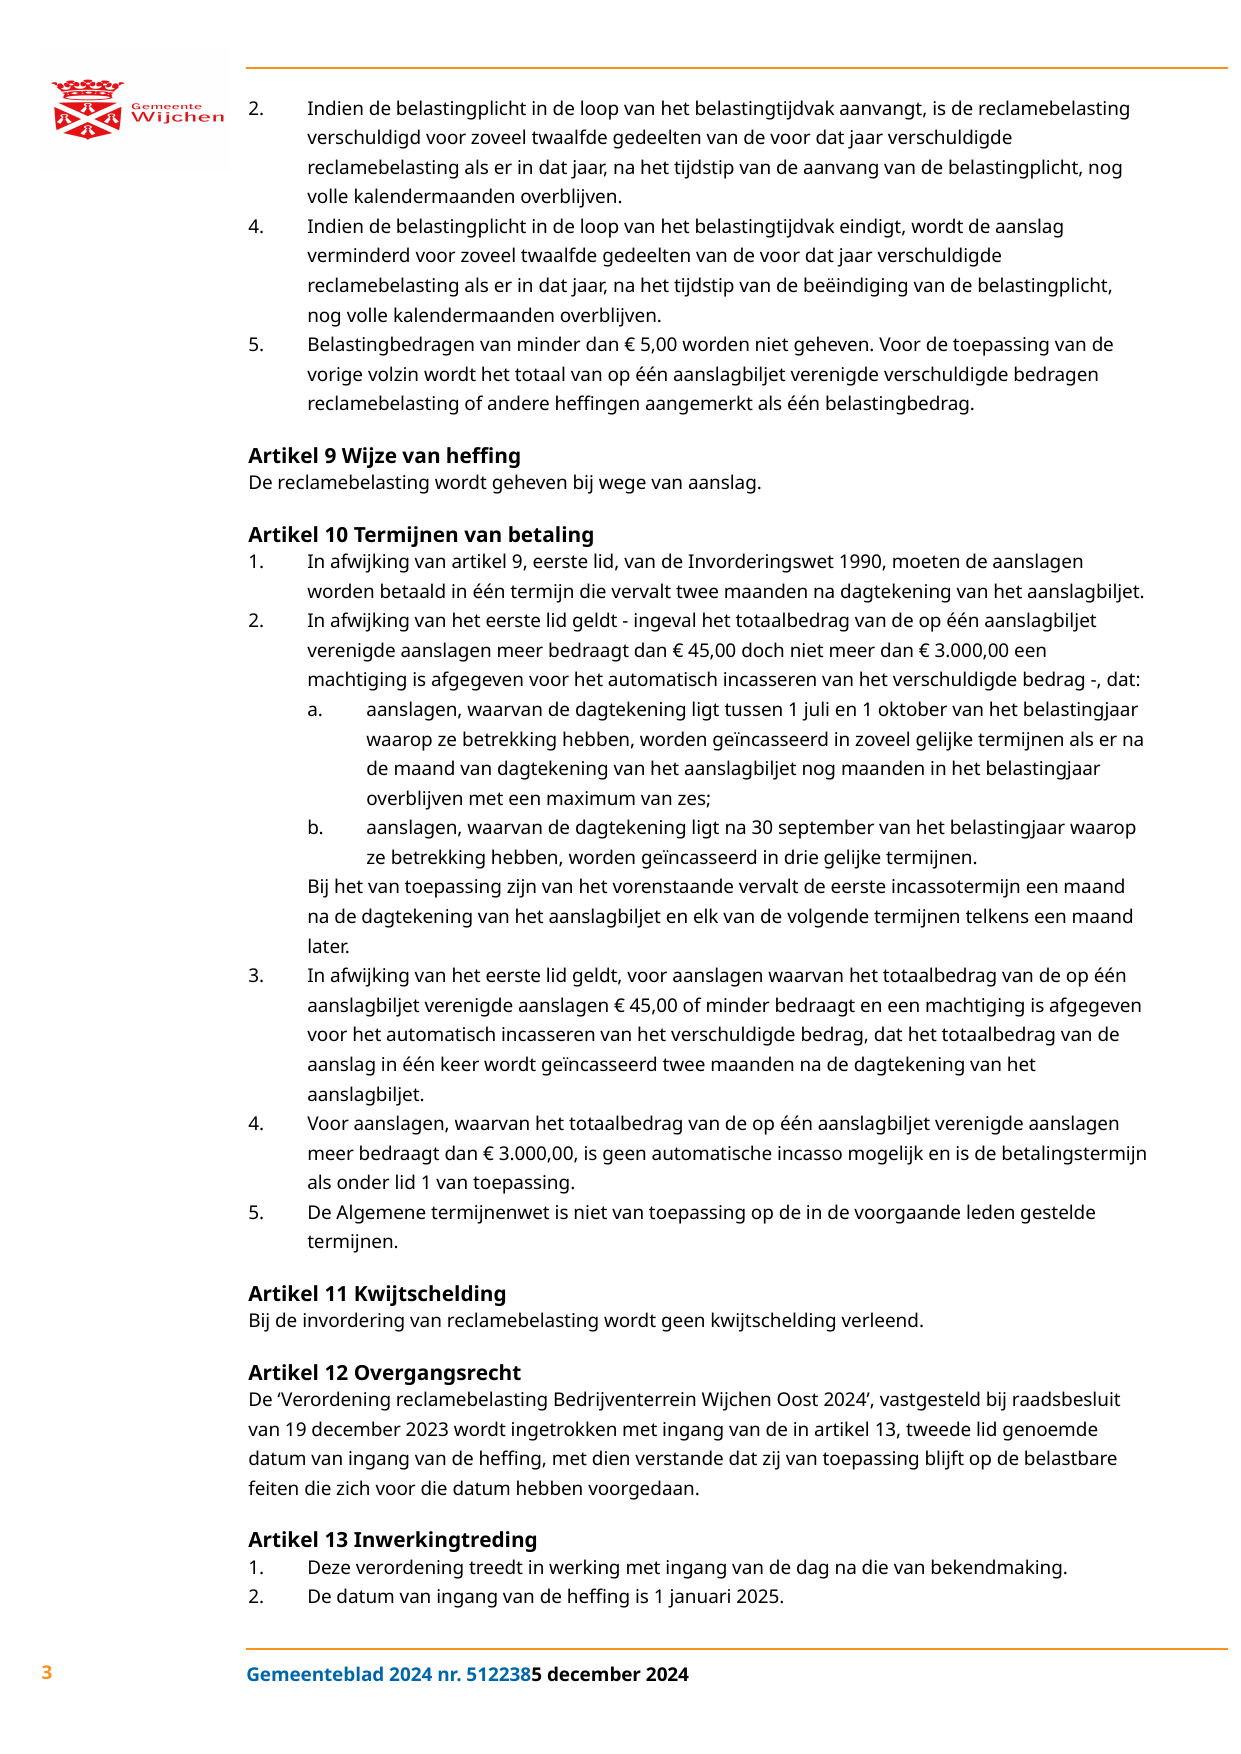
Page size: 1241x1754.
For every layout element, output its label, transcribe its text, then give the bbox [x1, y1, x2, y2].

text Bij de invordering van reclamebelasting wordt geen kwijtschelding verleend. [248, 1308, 1152, 1333]
list In afwijking van het eerste lid geldt - ingeval het totaalbedrag van de op één aanslagbiljet verenigde aanslagen meer bedraagt dan € 45,00 doch niet meer dan € 3.000,00 een machtiging is afgegeven voor het automatisch incasseren van het verschuldigde bedrag -, dat: [248, 607, 1152, 692]
list Deze verordening treedt in werking met ingang van de dag na die van bekendmaking. [248, 1554, 1152, 1580]
list In afwijking van artikel 9, eerste lid, van de Invorderingswet 1990, moeten de aanslagen worden betaald in één termijn die vervalt twee maanden na dagtekening van het aanslagbiljet. [248, 548, 1152, 604]
list De datum van ingang van de heffing is 1 januari 2025. [248, 1584, 1152, 1609]
text Artikel 13 Inwerkingtreding [248, 1526, 1152, 1554]
text Artikel 12 Overgangsrecht [248, 1358, 1152, 1386]
text De ‘Verordening reclamebelasting Bedrijventerrein Wijchen Oost 2024’, vastgesteld bij raadsbesluit van 19 december 2023 wordt ingetrokken met ingang van de in artikel 13, tweede lid genoemde datum van ingang van de heffing, met dien verstande dat zij van toepassing blijft op de belastbare feiten die zich voor die datum hebben voorgedaan. [248, 1386, 1152, 1501]
text Artikel 10 Termijnen van betaling [248, 520, 1152, 548]
picture [41, 47, 231, 172]
list In afwijking van het eerste lid geldt, voor aanslagen waarvan het totaalbedrag van de op één aanslagbiljet verenigde aanslagen € 45,00 of minder bedraagt en een machtiging is afgegeven voor het automatisch incasseren van het verschuldigde bedrag, dat het totaalbedrag van de aanslag in één keer wordt geïncasseerd twee maanden na de dagtekening van het aanslagbiljet. [248, 962, 1152, 1107]
list Bij het van toepassing zijn van het vorenstaande vervalt de eerste incassotermijn een maand na de dagtekening van het aanslagbiljet en elk van de volgende termijnen telkens een maand later. [248, 874, 1152, 959]
list De Algemene termijnenwet is niet van toepassing op de in de voorgaande leden gestelde termijnen. [248, 1199, 1152, 1254]
list aanslagen, waarvan de dagtekening ligt na 30 september van het belastingjaar waarop ze betrekking hebben, worden geïncasseerd in drie gelijke termijnen. [307, 814, 1152, 870]
list Belastingbedragen van minder dan € 5,00 worden niet geheven. Voor de toepassing van de vorige volzin wordt het totaal van op één aanslagbiljet verenigde verschuldigde bedragen reclamebelasting of andere heffingen aangemerkt als één belastingbedrag. [248, 331, 1152, 416]
text Artikel 11 Kwijtschelding [248, 1279, 1152, 1308]
text Artikel 9 Wijze van heffing [248, 441, 1152, 469]
list aanslagen, waarvan de dagtekening ligt tussen 1 juli en 1 oktober van het belastingjaar waarop ze betrekking hebben, worden geïncasseerd in zoveel gelijke termijnen als er na de maand van dagtekening van het aanslagbiljet nog maanden in het belastingjaar overblijven met een maximum van zes; [307, 696, 1152, 811]
list Voor aanslagen, waarvan het totaalbedrag van de op één aanslagbiljet verenigde aanslagen meer bedraagt dan € 3.000,00, is geen automatische incasso mogelijk en is de betalingstermijn als onder lid 1 van toepassing. [248, 1110, 1152, 1195]
list Indien de belastingplicht in de loop van het belastingtijdvak aanvangt, is de reclamebelasting verschuldigd voor zoveel twaalfde gedeelten van de voor dat jaar verschuldigde reclamebelasting als er in dat jaar, na het tijdstip van de aanvang van de belastingplicht, nog volle kalendermaanden overblijven. [248, 95, 1152, 209]
text De reclamebelasting wordt geheven bij wege van aanslag. [248, 469, 1152, 495]
list Indien de belastingplicht in de loop van het belastingtijdvak eindigt, wordt de aanslag verminderd voor zoveel twaalfde gedeelten van de voor dat jaar verschuldigde reclamebelasting als er in dat jaar, na het tijdstip van de beëindiging van de belastingplicht, nog volle kalendermaanden overblijven. [248, 213, 1152, 328]
